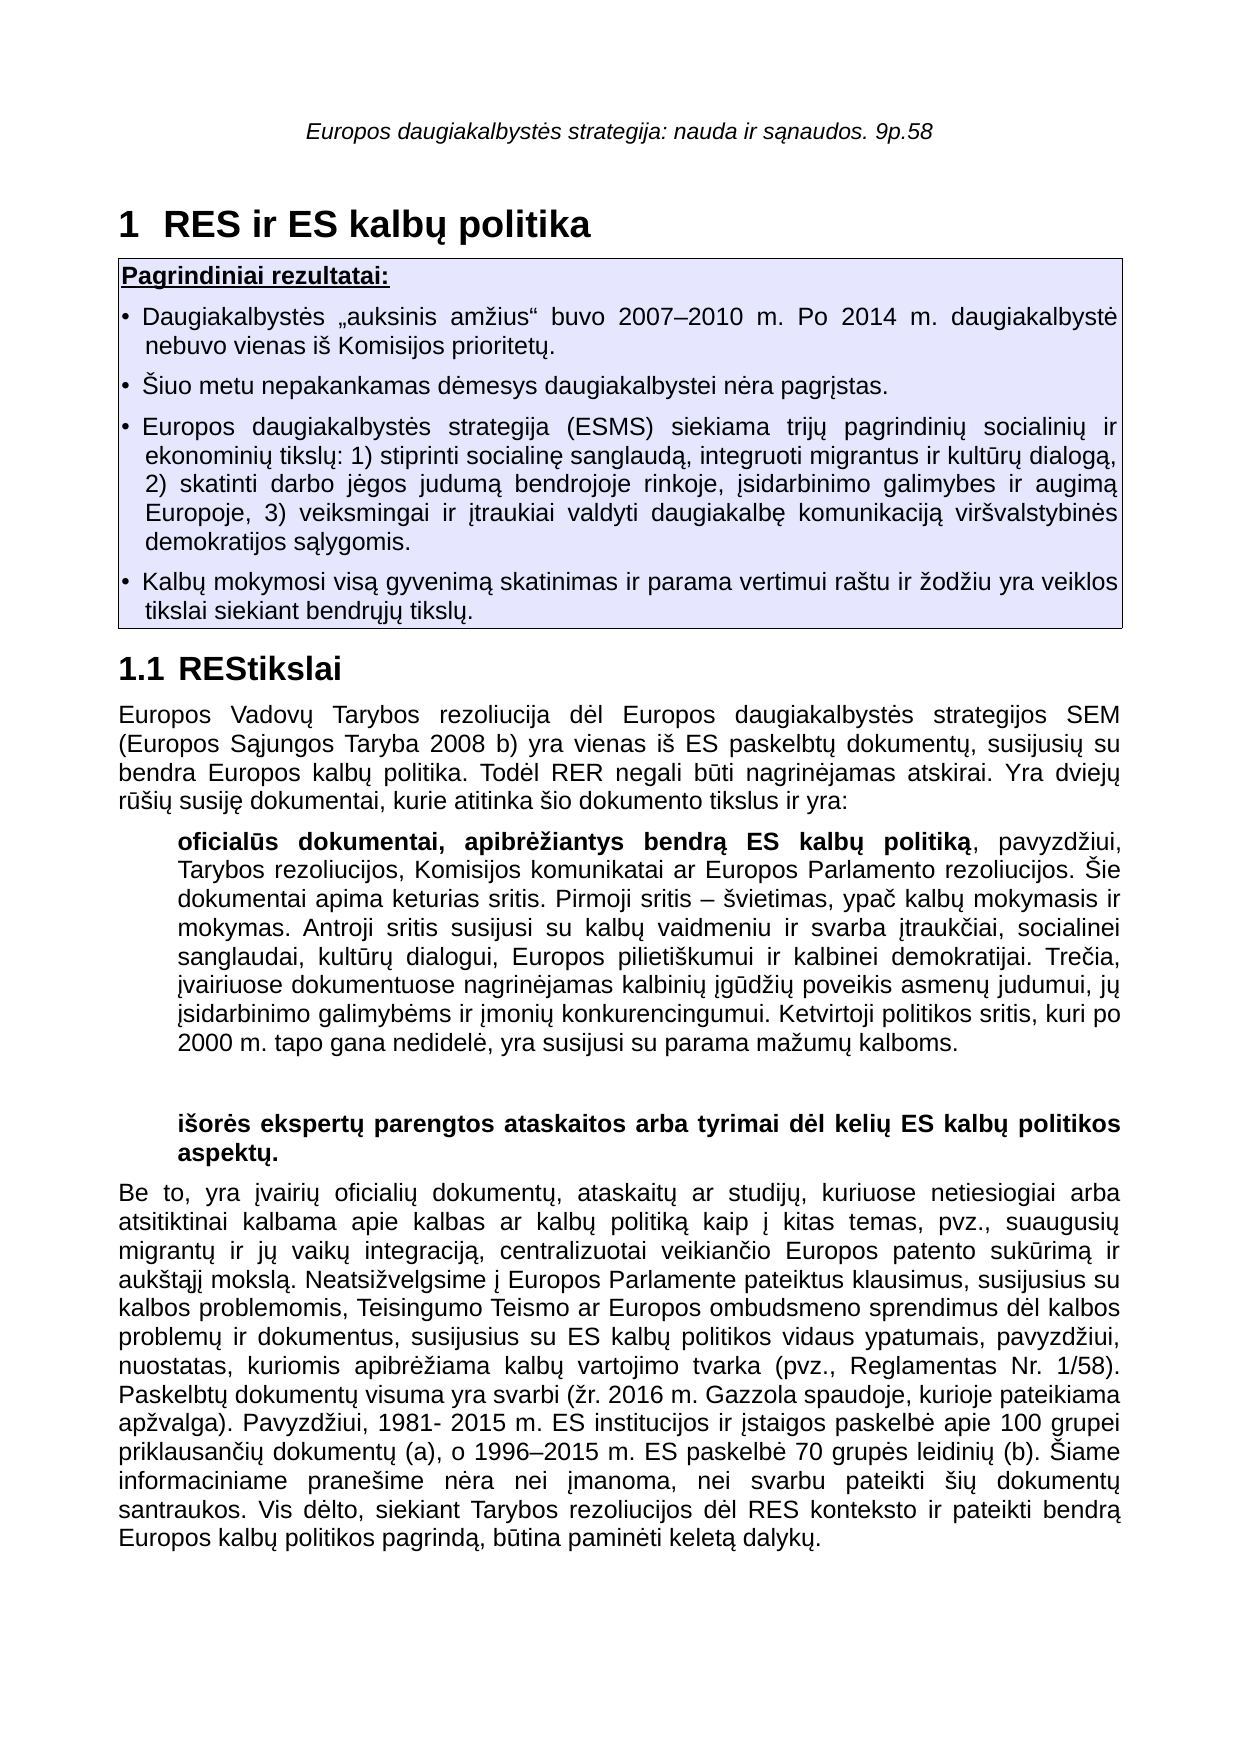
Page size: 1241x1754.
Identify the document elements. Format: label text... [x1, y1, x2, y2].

list Šiuo metu nepakankamas dėmesys daugiakalbystei nėra pagrįstas. [119, 368, 1122, 400]
subtitle REStikslai [118, 649, 1122, 687]
text oficialūs dokumentai, apibrėžiantys bendrą ES kalbų politiką, pavyzdžiui, Tarybos rezoliucijos, Komisijos komunikatai ar Europos Parlamento rezoliucijos. Šie dokumentai apima keturias sritis. Pirmoji sritis – švietimas, ypač kalbų mokymasis ir mokymas. Antroji sritis susijusi su kalbų vaidmeniu ir svarba įtraukčiai, socialinei sanglaudai, kultūrų dialogui, Europos pilietiškumui ir kalbinei demokratijai. Trečia, įvairiuose dokumentuose nagrinėjamas kalbinių įgūdžių poveikis asmenų judumui, jų įsidarbinimo galimybėms ir įmonių konkurencingumui. Ketvirtoji politikos sritis, kuri po 2000 m. tapo gana nedidelė, yra susijusi su parama mažumų kalboms. [177, 827, 1122, 1057]
text Pagrindiniai rezultatai: [119, 259, 1122, 290]
list Kalbų mokymosi visą gyvenimą skatinimas ir parama vertimui raštu ir žodžiu yra veiklos tikslai siekiant bendrųjų tikslų. [119, 564, 1122, 628]
subtitle RES ir ES kalbų politika [118, 202, 1122, 246]
text Be to, yra įvairių oficialių dokumentų, ataskaitų ar studijų, kuriuose netiesiogiai arba atsitiktinai kalbama apie kalbas ar kalbų politiką kaip į kitas temas, pvz., suaugusių migrantų ir jų vaikų integraciją, centralizuotai veikiančio Europos patento sukūrimą ir aukštąjį mokslą. Neatsižvelgsime į Europos Parlamente pateiktus klausimus, susijusius su kalbos problemomis, Teisingumo Teismo ar Europos ombudsmeno sprendimus dėl kalbos problemų ir dokumentus, susijusius su ES kalbų politikos vidaus ypatumais, pavyzdžiui, nuostatas, kuriomis apibrėžiama kalbų vartojimo tvarka (pvz., Reglamentas Nr. 1/58). Paskelbtų dokumentų visuma yra svarbi (žr. 2016 m. Gazzola spaudoje, kurioje pateikiama apžvalga). Pavyzdžiui, 1981- 2015 m. ES institucijos ir įstaigos paskelbė apie 100 grupei priklausančių dokumentų (a), o 1996–2015 m. ES paskelbė 70 grupės leidinių (b). Šiame informaciniame pranešime nėra nei įmanoma, nei svarbu pateikti šių dokumentų santraukos. Vis dėlto, siekiant Tarybos rezoliucijos dėl RES konteksto ir pateikti bendrą Europos kalbų politikos pagrindą, būtina paminėti keletą dalykų. [118, 1178, 1122, 1552]
text Europos Vadovų Tarybos rezoliucija dėl Europos daugiakalbystės strategijos SEM (Europos Sąjungos Taryba 2008 b) yra vienas iš ES paskelbtų dokumentų, susijusių su bendra Europos kalbų politika. Todėl RER negali būti nagrinėjamas atskirai. Yra dviejų rūšių susiję dokumentai, kurie atitinka šio dokumento tikslus ir yra: [118, 700, 1122, 815]
list Europos daugiakalbystės strategija (ESMS) siekiama trijų pagrindinių socialinių ir ekonominių tikslų: 1) stiprinti socialinę sanglaudą, integruoti migrantus ir kultūrų dialogą, 2) skatinti darbo jėgos judumą bendrojoje rinkoje, įsidarbinimo galimybes ir augimą Europoje, 3) veiksmingai ir įtraukiai valdyti daugiakalbę komunikaciją viršvalstybinės demokratijos sąlygomis. [119, 409, 1122, 556]
list Daugiakalbystės „auksinis amžius“ buvo 2007–2010 m. Po 2014 m. daugiakalbystė nebuvo vienas iš Komisijos prioritetų. [119, 299, 1122, 359]
text išorės ekspertų parengtos ataskaitos arba tyrimai dėl kelių ES kalbų politikos aspektų. [177, 1109, 1122, 1167]
